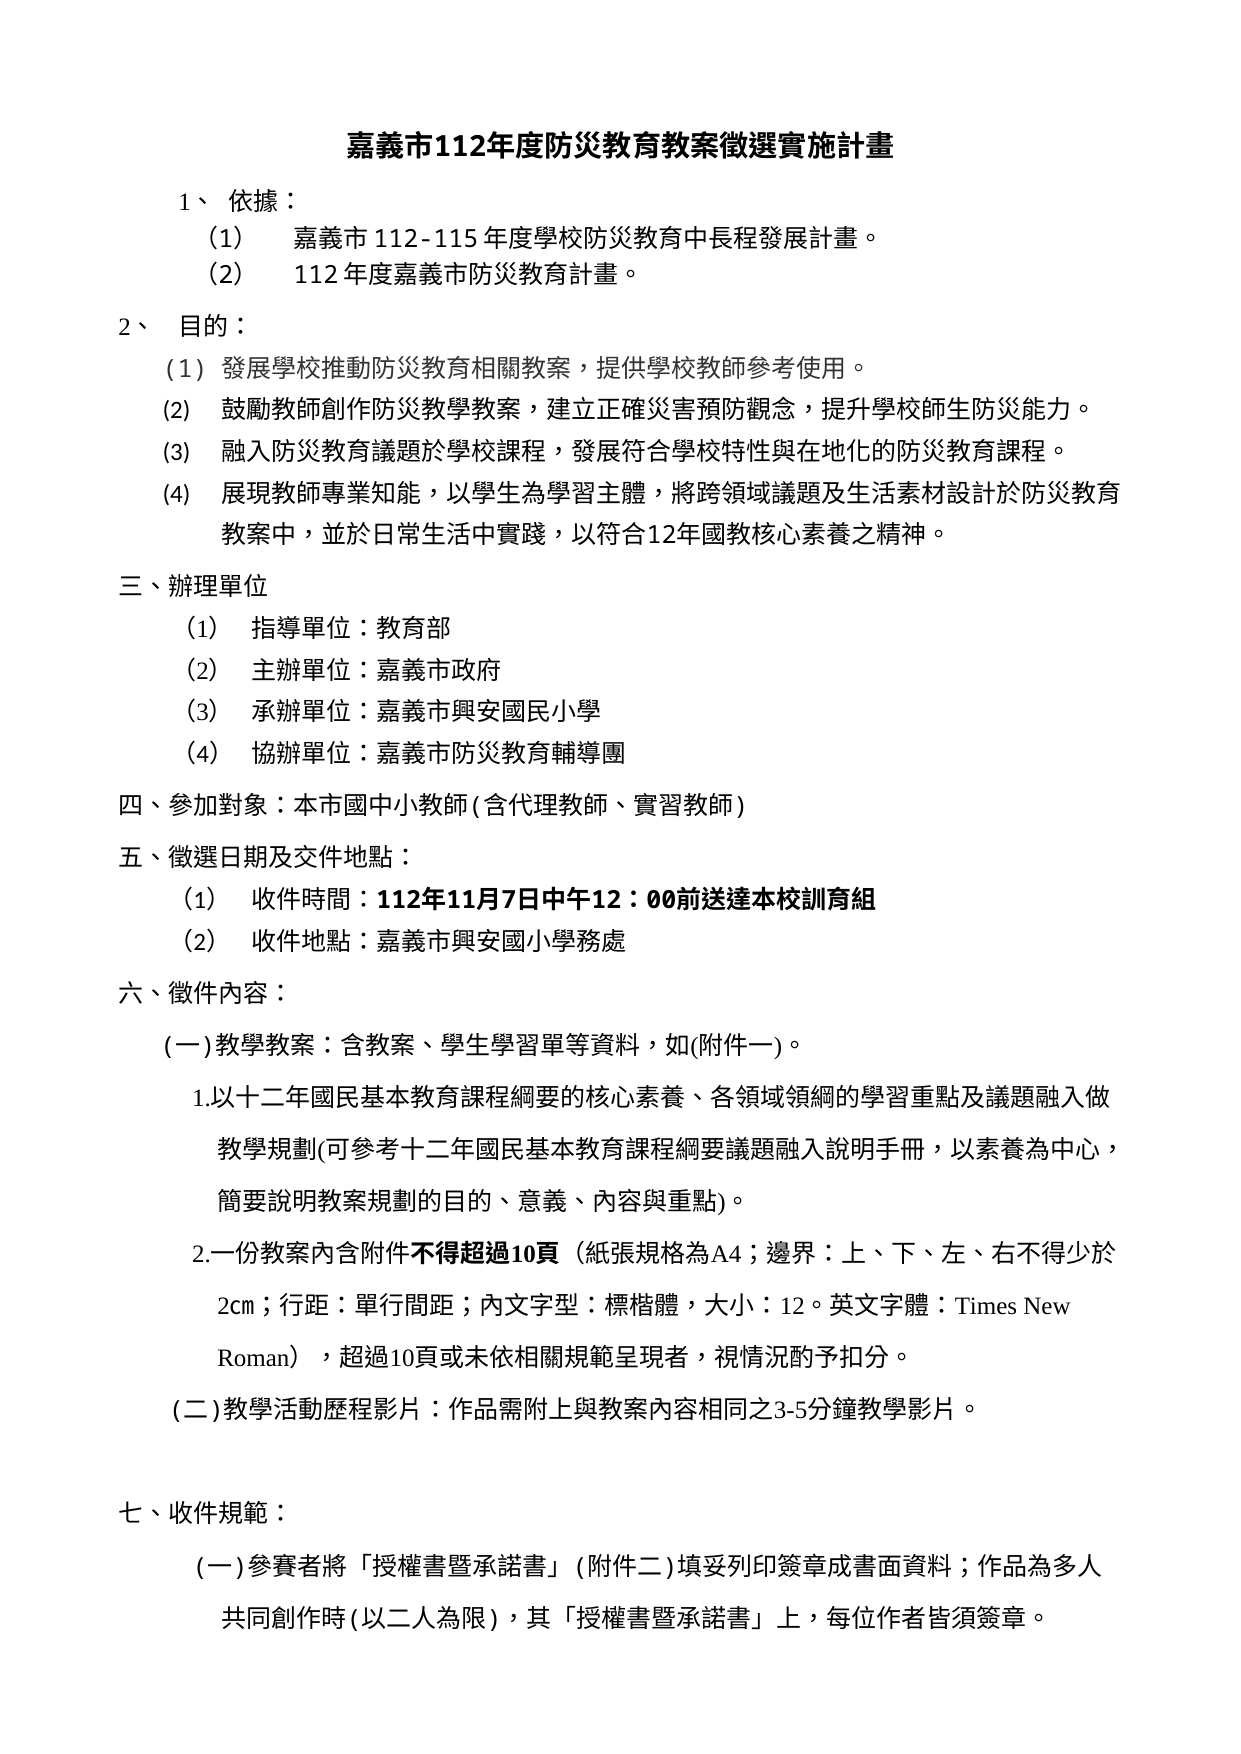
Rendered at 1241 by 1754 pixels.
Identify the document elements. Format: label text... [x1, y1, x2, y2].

list 112年度嘉義市防災教育計畫。 [193, 254, 1231, 291]
text 1.以十二年國民基本教育課程綱要的核心素養、各領域領綱的學習重點及議題融入做教學規劃(可參考十二年國民基本教育課程綱要議題融入說明手冊，以素養為中心，簡要說明教案規劃的目的、意義、內容與重點)。 [192, 1061, 1122, 1218]
list 主辦單位：嘉義市政府 [171, 645, 1122, 686]
list 依據： [178, 166, 1122, 218]
list 承辦單位：嘉義市興安國民小學 [171, 686, 1122, 728]
list 指導單位：教育部 [171, 603, 1122, 645]
text (二)教學活動歷程影片：作品需附上與教案內容相同之3-5分鐘教學影片。 [162, 1374, 1122, 1426]
text 嘉義市112年度防災教育教案徵選實施計畫 [118, 118, 1122, 166]
text 四、參加對象：本市國中小教師(含代理教師、實習教師) [118, 770, 1122, 822]
list 融入防災教育議題於學校課程，發展符合學校特性與在地化的防災教育課程。 [162, 426, 1122, 468]
list 收件時間：112年11月7日中午12：00前送達本校訓育組 [168, 874, 1122, 916]
text (一)參賽者將「授權書暨承諾書」(附件二)填妥列印簽章成書面資料；作品為多人共同創作時(以二人為限)，其「授權書暨承諾書」上，每位作者皆須簽章。 [162, 1530, 1122, 1634]
text (一)教學教案：含教案、學生學習單等資料，如(附件一)。 [148, 1009, 1122, 1061]
list 協辦單位：嘉義市防災教育輔導團 [171, 728, 1122, 770]
text 七、收件規範： [118, 1478, 1122, 1530]
text 2.一份教案內含附件不得超過10頁（紙張規格為A4；邊界：上、下、左、右不得少於2㎝；行距：單行間距；內文字型：標楷體，大小：12。英文字體：Times New Roman），超過10頁或未依相關規範呈現者，視情況酌予扣分。 [192, 1218, 1122, 1374]
text 三、辦理單位 [118, 551, 1122, 603]
list 展現教師專業知能，以學生為學習主體，將跨領域議題及生活素材設計於防災教育教案中，並於日常生活中實踐，以符合12年國教核心素養之精神。 [162, 468, 1122, 551]
text 五、徵選日期及交件地點： [118, 822, 1122, 874]
list 鼓勵教師創作防災教學教案，建立正確災害預防觀念，提升學校師生防災能力。 [162, 384, 1122, 426]
list 嘉義市112-115年度學校防災教育中長程發展計畫。 [193, 218, 1231, 254]
list 收件地點：嘉義市興安國小學務處 [168, 916, 1122, 957]
list 發展學校推動防災教育相關教案，提供學校教師參考使用。 [162, 343, 1122, 384]
list 目的： [118, 291, 1122, 343]
text 六、徵件內容： [118, 957, 1122, 1009]
